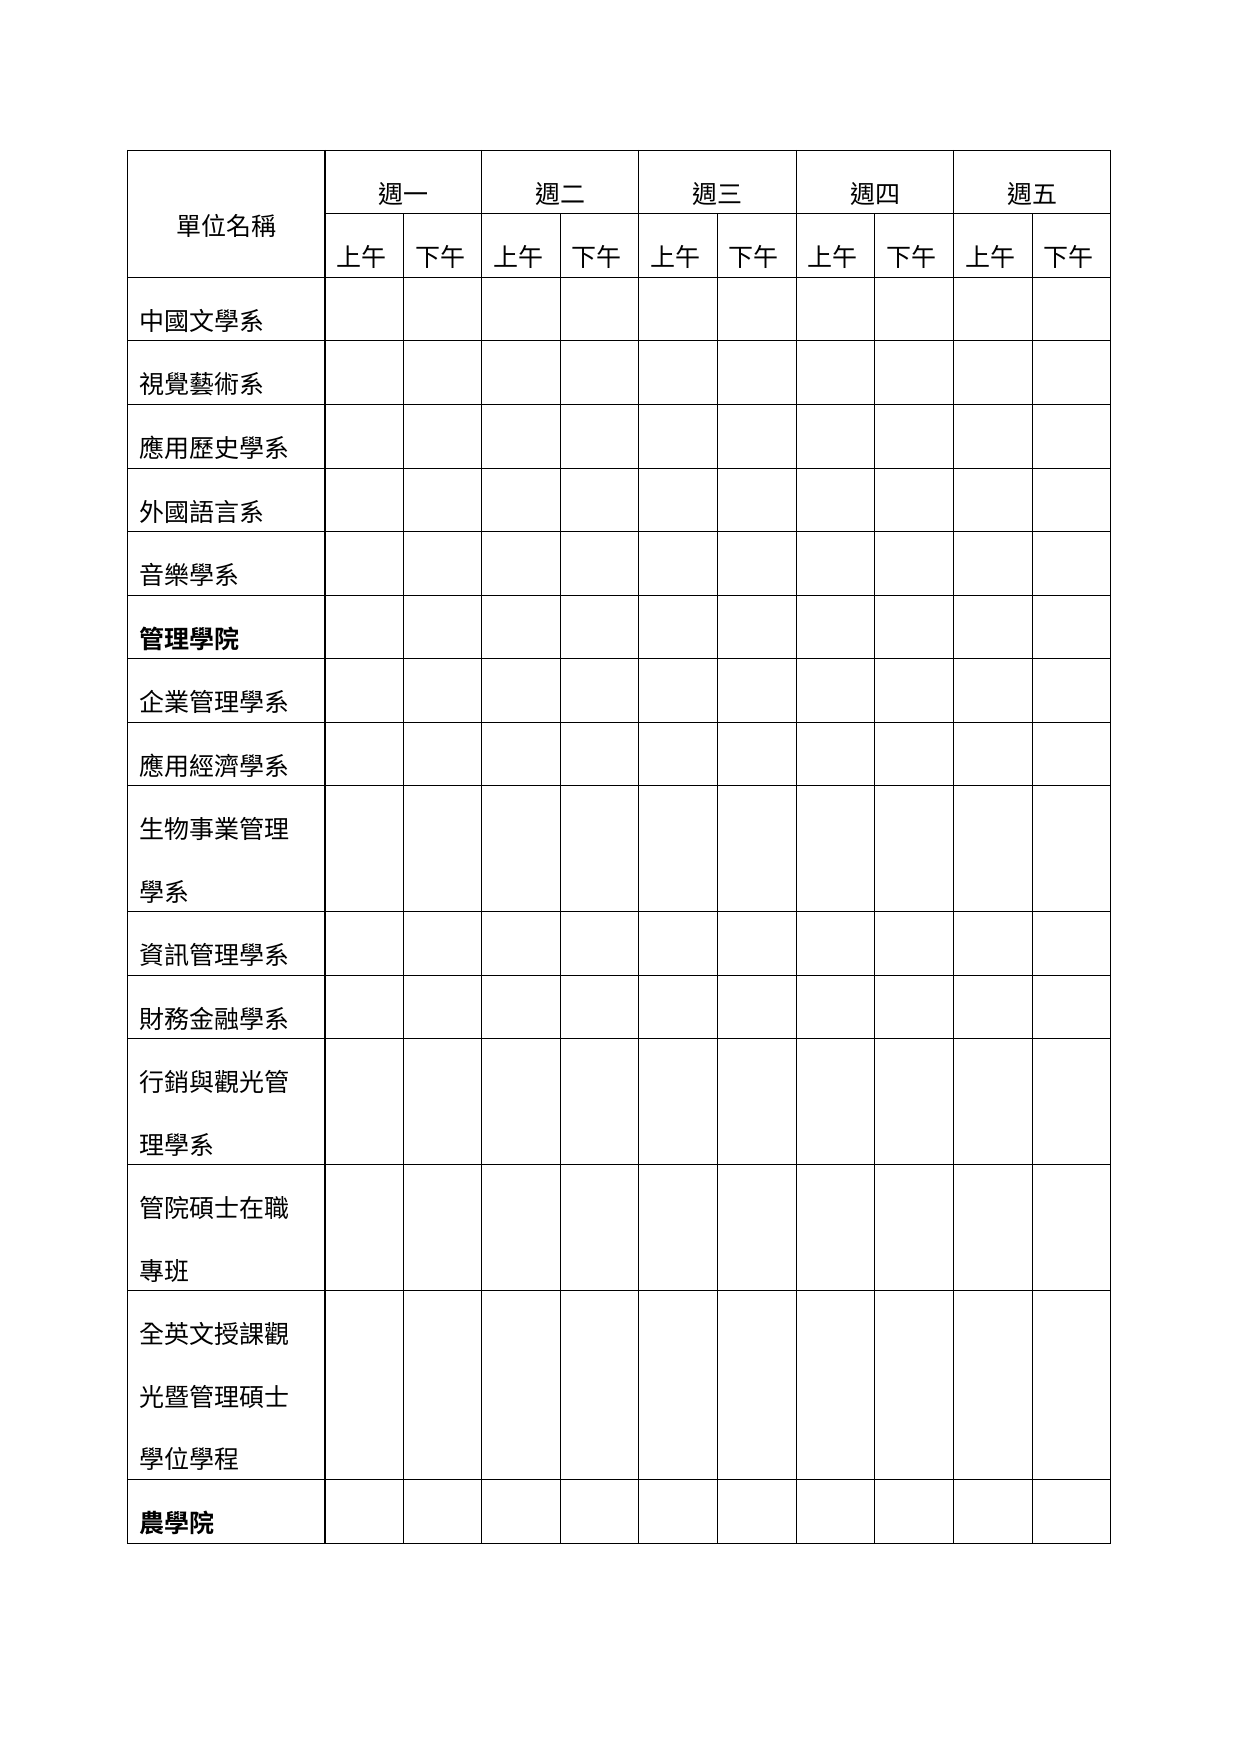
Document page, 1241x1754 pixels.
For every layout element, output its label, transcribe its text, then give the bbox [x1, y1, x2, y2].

table_cell [718, 341, 796, 404]
table_cell [639, 532, 717, 594]
table_cell [954, 278, 1032, 340]
table_cell [639, 596, 717, 658]
table_cell [639, 278, 717, 340]
table_cell [875, 659, 953, 722]
table_cell [875, 723, 953, 785]
table_cell [875, 786, 953, 911]
table_cell [404, 469, 481, 531]
table_cell [954, 912, 1032, 975]
table_cell 音樂學系 [128, 532, 324, 594]
table_cell [875, 469, 953, 531]
table_cell [326, 976, 403, 1038]
table_cell 生物事業管理學系 [128, 786, 324, 911]
table_cell [482, 976, 560, 1038]
table_cell [326, 1291, 403, 1479]
table_cell [718, 786, 796, 911]
table_cell [404, 532, 481, 594]
table_cell [561, 1039, 638, 1164]
table_cell [797, 723, 874, 785]
table_cell [482, 1165, 560, 1290]
table_cell [482, 723, 560, 785]
table_cell [797, 912, 874, 975]
table_cell [561, 469, 638, 531]
table_cell [875, 405, 953, 467]
table_cell [954, 596, 1032, 658]
table_header 週一 [326, 151, 481, 213]
table_cell [1033, 976, 1110, 1038]
table_cell [326, 1165, 403, 1290]
table_cell [954, 659, 1032, 722]
table_cell [482, 596, 560, 658]
table_cell 全英文授課觀光暨管理碩士學位學程 [128, 1291, 324, 1479]
table_cell [797, 659, 874, 722]
table_cell [326, 723, 403, 785]
table_cell [326, 278, 403, 340]
table_cell [875, 976, 953, 1038]
table_cell 下午 [875, 214, 953, 277]
table_cell [718, 278, 796, 340]
table_cell [326, 469, 403, 531]
table_cell [954, 532, 1032, 594]
table_cell [954, 1165, 1032, 1290]
table_cell [326, 341, 403, 404]
table_cell [639, 912, 717, 975]
table_cell [482, 1039, 560, 1164]
table_cell [875, 1480, 953, 1542]
table_cell [639, 723, 717, 785]
table_cell [797, 1291, 874, 1479]
table_cell [404, 976, 481, 1038]
table_cell [718, 912, 796, 975]
table_cell [561, 1165, 638, 1290]
table_cell [718, 1291, 796, 1479]
table_cell [404, 1039, 481, 1164]
table_cell [561, 278, 638, 340]
table_cell [482, 1291, 560, 1479]
table_cell [954, 405, 1032, 467]
table_cell [561, 596, 638, 658]
table_cell [1033, 278, 1110, 340]
table_cell [954, 341, 1032, 404]
table_cell [482, 912, 560, 975]
table_cell [639, 1039, 717, 1164]
table_cell [482, 341, 560, 404]
table_cell [482, 469, 560, 531]
table_cell [404, 1165, 481, 1290]
table_cell 視覺藝術系 [128, 341, 324, 404]
table_cell [1033, 1039, 1110, 1164]
table_cell [1033, 1291, 1110, 1479]
table_cell [718, 1480, 796, 1542]
table_cell 企業管理學系 [128, 659, 324, 722]
table_cell [639, 976, 717, 1038]
table_cell [954, 1039, 1032, 1164]
table_cell 管院碩士在職專班 [128, 1165, 324, 1290]
table_cell [875, 912, 953, 975]
table_header 週三 [639, 151, 796, 213]
table_cell [718, 596, 796, 658]
table_cell [797, 532, 874, 594]
table_cell 上午 [326, 214, 403, 277]
table_cell [797, 1165, 874, 1290]
table_cell [1033, 786, 1110, 911]
table_cell [561, 532, 638, 594]
table_cell [797, 469, 874, 531]
table_cell [326, 786, 403, 911]
table_cell [404, 1480, 481, 1542]
table_cell [326, 1039, 403, 1164]
table_cell [718, 1039, 796, 1164]
table_cell 財務金融學系 [128, 976, 324, 1038]
table_cell [954, 1291, 1032, 1479]
table_cell [1033, 723, 1110, 785]
table_cell [561, 341, 638, 404]
table_cell [954, 1480, 1032, 1542]
table_cell [404, 405, 481, 467]
table_cell 行銷與觀光管理學系 [128, 1039, 324, 1164]
table_cell 下午 [404, 214, 481, 277]
table_cell [561, 723, 638, 785]
table_cell [797, 786, 874, 911]
table_cell [404, 278, 481, 340]
table_cell 應用歷史學系 [128, 405, 324, 467]
table_cell [326, 596, 403, 658]
table_cell [797, 1039, 874, 1164]
table_cell [326, 405, 403, 467]
table_cell [797, 1480, 874, 1542]
table_cell 應用經濟學系 [128, 723, 324, 785]
table_cell [875, 278, 953, 340]
table_cell 下午 [1033, 214, 1110, 277]
table_cell [404, 912, 481, 975]
table_cell [404, 1291, 481, 1479]
table_cell [718, 469, 796, 531]
table_cell [954, 976, 1032, 1038]
table_cell [1033, 1165, 1110, 1290]
table_cell [639, 1165, 717, 1290]
table_cell [639, 659, 717, 722]
table_cell [797, 976, 874, 1038]
table_header 週五 [954, 151, 1110, 213]
table_cell [482, 1480, 560, 1542]
table_cell [718, 1165, 796, 1290]
table_cell 上午 [482, 214, 560, 277]
table_cell 上午 [797, 214, 874, 277]
table_cell [404, 659, 481, 722]
table_header 週四 [797, 151, 953, 213]
table_cell [482, 532, 560, 594]
table_cell [326, 659, 403, 722]
table_cell [797, 341, 874, 404]
table_cell [1033, 659, 1110, 722]
table_cell 資訊管理學系 [128, 912, 324, 975]
table_cell [954, 786, 1032, 911]
table_cell [561, 786, 638, 911]
table_cell [482, 786, 560, 911]
table_cell [797, 596, 874, 658]
table_cell [404, 723, 481, 785]
table_cell [1033, 532, 1110, 594]
table_cell [875, 1165, 953, 1290]
table_cell [326, 532, 403, 594]
table_cell 下午 [718, 214, 796, 277]
table_cell [561, 405, 638, 467]
table_cell 外國語言系 [128, 469, 324, 531]
table_cell [718, 659, 796, 722]
table_cell [639, 341, 717, 404]
table_cell [639, 1291, 717, 1479]
table_cell [1033, 469, 1110, 531]
table_cell [639, 786, 717, 911]
table_cell [718, 532, 796, 594]
table_cell [954, 723, 1032, 785]
table_cell [875, 1039, 953, 1164]
table_cell 上午 [639, 214, 717, 277]
table_cell [404, 786, 481, 911]
table_cell [639, 1480, 717, 1542]
table_cell [1033, 405, 1110, 467]
table_cell 上午 [954, 214, 1032, 277]
table_cell [1033, 912, 1110, 975]
table_cell [1033, 341, 1110, 404]
table_cell [718, 405, 796, 467]
table_cell [482, 278, 560, 340]
table_cell [797, 405, 874, 467]
table_cell 中國文學系 [128, 278, 324, 340]
table_cell [561, 659, 638, 722]
table_cell 下午 [561, 214, 638, 277]
table_cell [482, 405, 560, 467]
table_cell [326, 912, 403, 975]
table_cell [639, 469, 717, 531]
table_header 週二 [482, 151, 638, 213]
table_cell [954, 469, 1032, 531]
table_cell [718, 723, 796, 785]
table_cell [797, 278, 874, 340]
table_header 單位名稱 [128, 151, 324, 277]
table_cell [404, 596, 481, 658]
table_cell [1033, 1480, 1110, 1542]
table_cell [875, 596, 953, 658]
table_cell [404, 341, 481, 404]
table_cell [561, 1480, 638, 1542]
table_cell [1033, 596, 1110, 658]
table_cell [561, 976, 638, 1038]
table_cell 管理學院 [128, 596, 324, 658]
table_cell [561, 1291, 638, 1479]
table_cell [561, 912, 638, 975]
table_cell [875, 341, 953, 404]
table_cell [875, 532, 953, 594]
table_cell [875, 1291, 953, 1479]
table_cell [326, 1480, 403, 1542]
table_cell [718, 976, 796, 1038]
table_cell [482, 659, 560, 722]
table_cell 農學院 [128, 1480, 324, 1542]
table_cell [639, 405, 717, 467]
